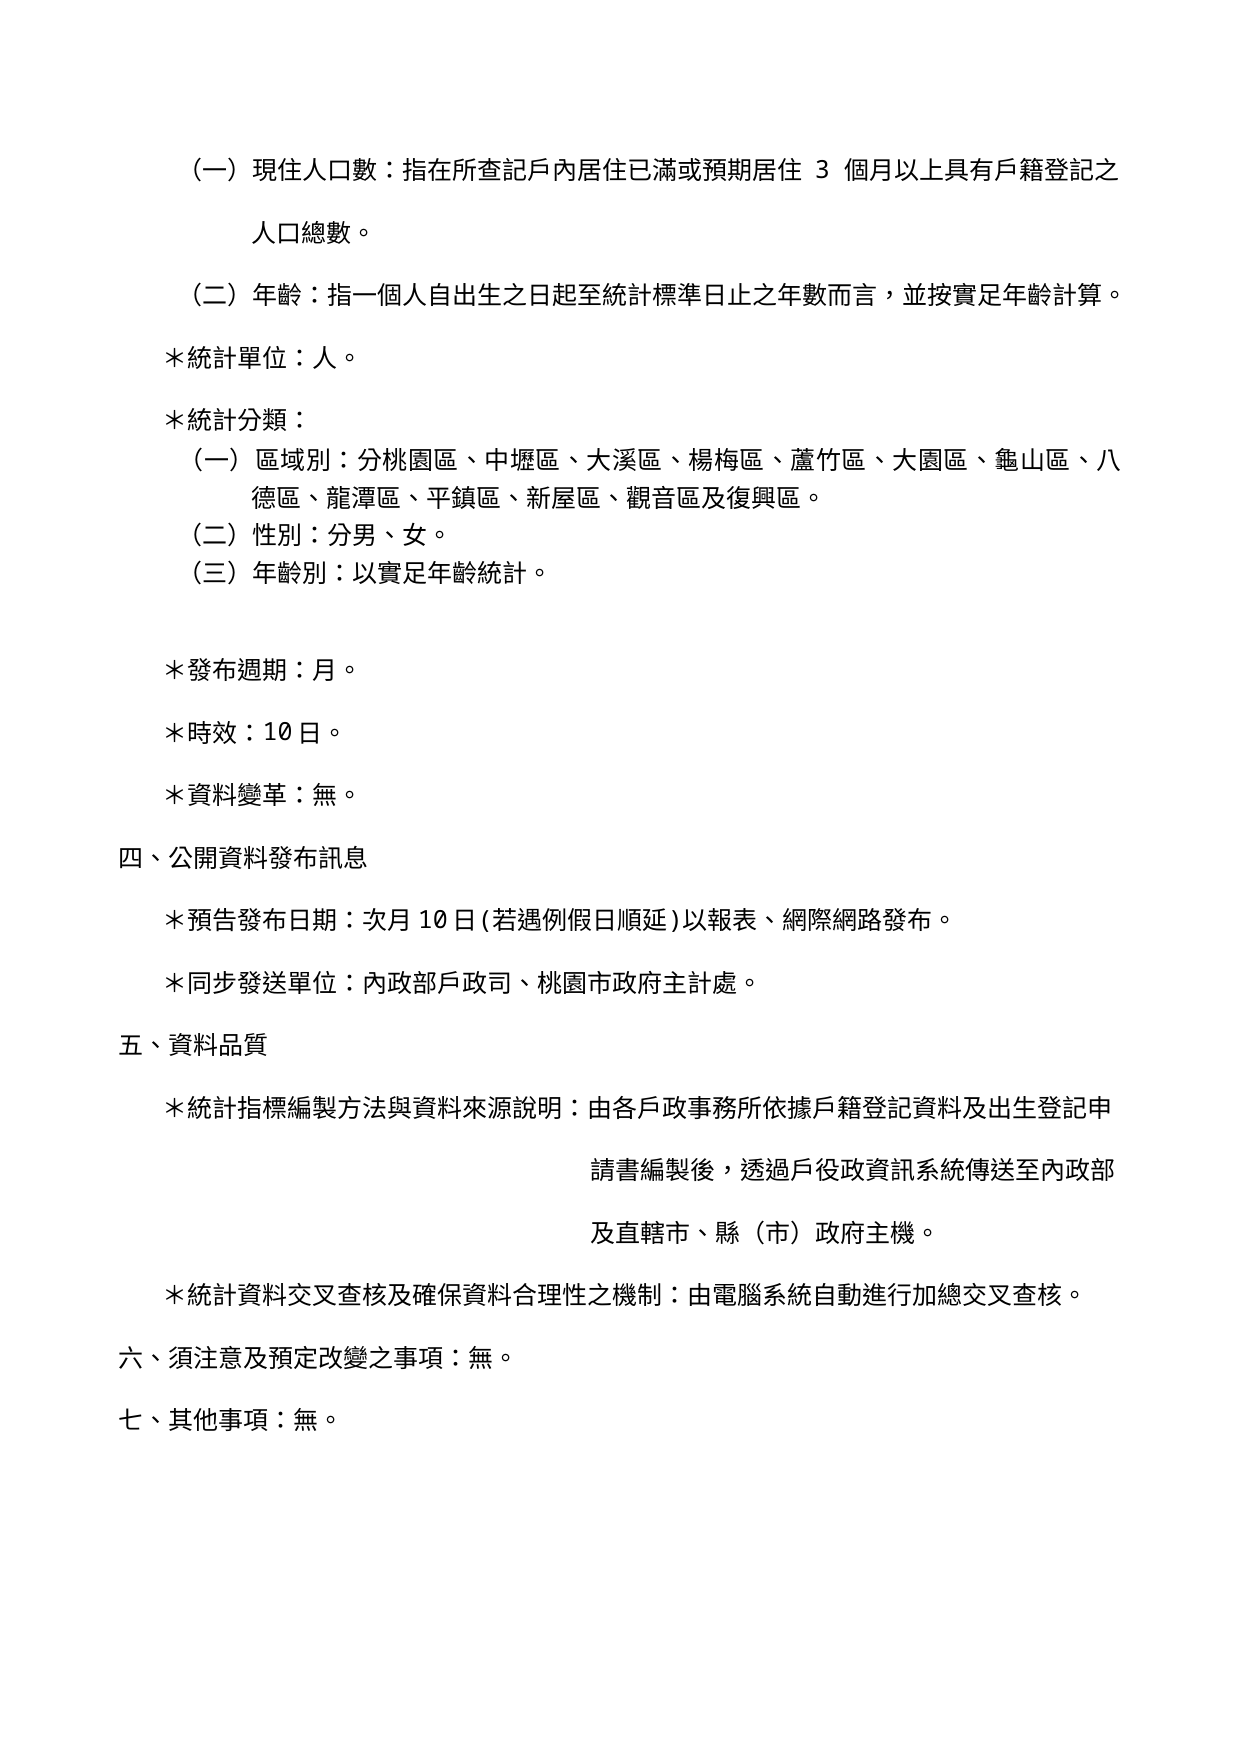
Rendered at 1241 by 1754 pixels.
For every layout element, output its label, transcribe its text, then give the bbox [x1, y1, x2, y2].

text 七、其他事項：無。 [118, 1377, 1122, 1439]
text （二）性別：分男、女。 [177, 514, 1122, 552]
text ＊預告發布日期：次月10日(若遇例假日順延)以報表、網際網路發布。 [163, 877, 1122, 939]
text （一）區域別：分桃園區、中壢區、大溪區、楊梅區、蘆竹區、大園區、龜山區、八德區、龍潭區、平鎮區、新屋區、觀音區及復興區。 [162, 439, 1122, 514]
text （三）年齡別：以實足年齡統計。 [177, 552, 1122, 589]
text 四、公開資料發布訊息 [118, 814, 1122, 877]
text ＊統計分類： [118, 377, 1122, 439]
text ＊統計資料交叉查核及確保資料合理性之機制：由電腦系統自動進行加總交叉查核。 [162, 1252, 1122, 1314]
text （一）現住人口數：指在所查記戶內居住已滿或預期居住 3 個月以上具有戶籍登記之人口總數。 [177, 127, 1122, 252]
text ＊統計單位：人。 [118, 314, 1122, 377]
text ＊同步發送單位：內政部戶政司、桃園市政府主計處。 [163, 939, 1122, 1002]
text ＊發布週期：月。 [118, 627, 1122, 689]
text 六、須注意及預定改變之事項：無。 [118, 1314, 1122, 1377]
text ＊統計指標編製方法與資料來源說明：由各戶政事務所依據戶籍登記資料及出生登記申請書編製後，透過戶役政資訊系統傳送至內政部及直轄市、縣（市）政府主機。 [163, 1064, 1122, 1252]
text 五、資料品質 [118, 1002, 1122, 1064]
text （二）年齡：指一個人自出生之日起至統計標準日止之年數而言，並按實足年齡計算。 [177, 252, 1122, 314]
text ＊時效：10日。 [118, 689, 1122, 752]
text ＊資料變革：無。 [118, 752, 1122, 814]
